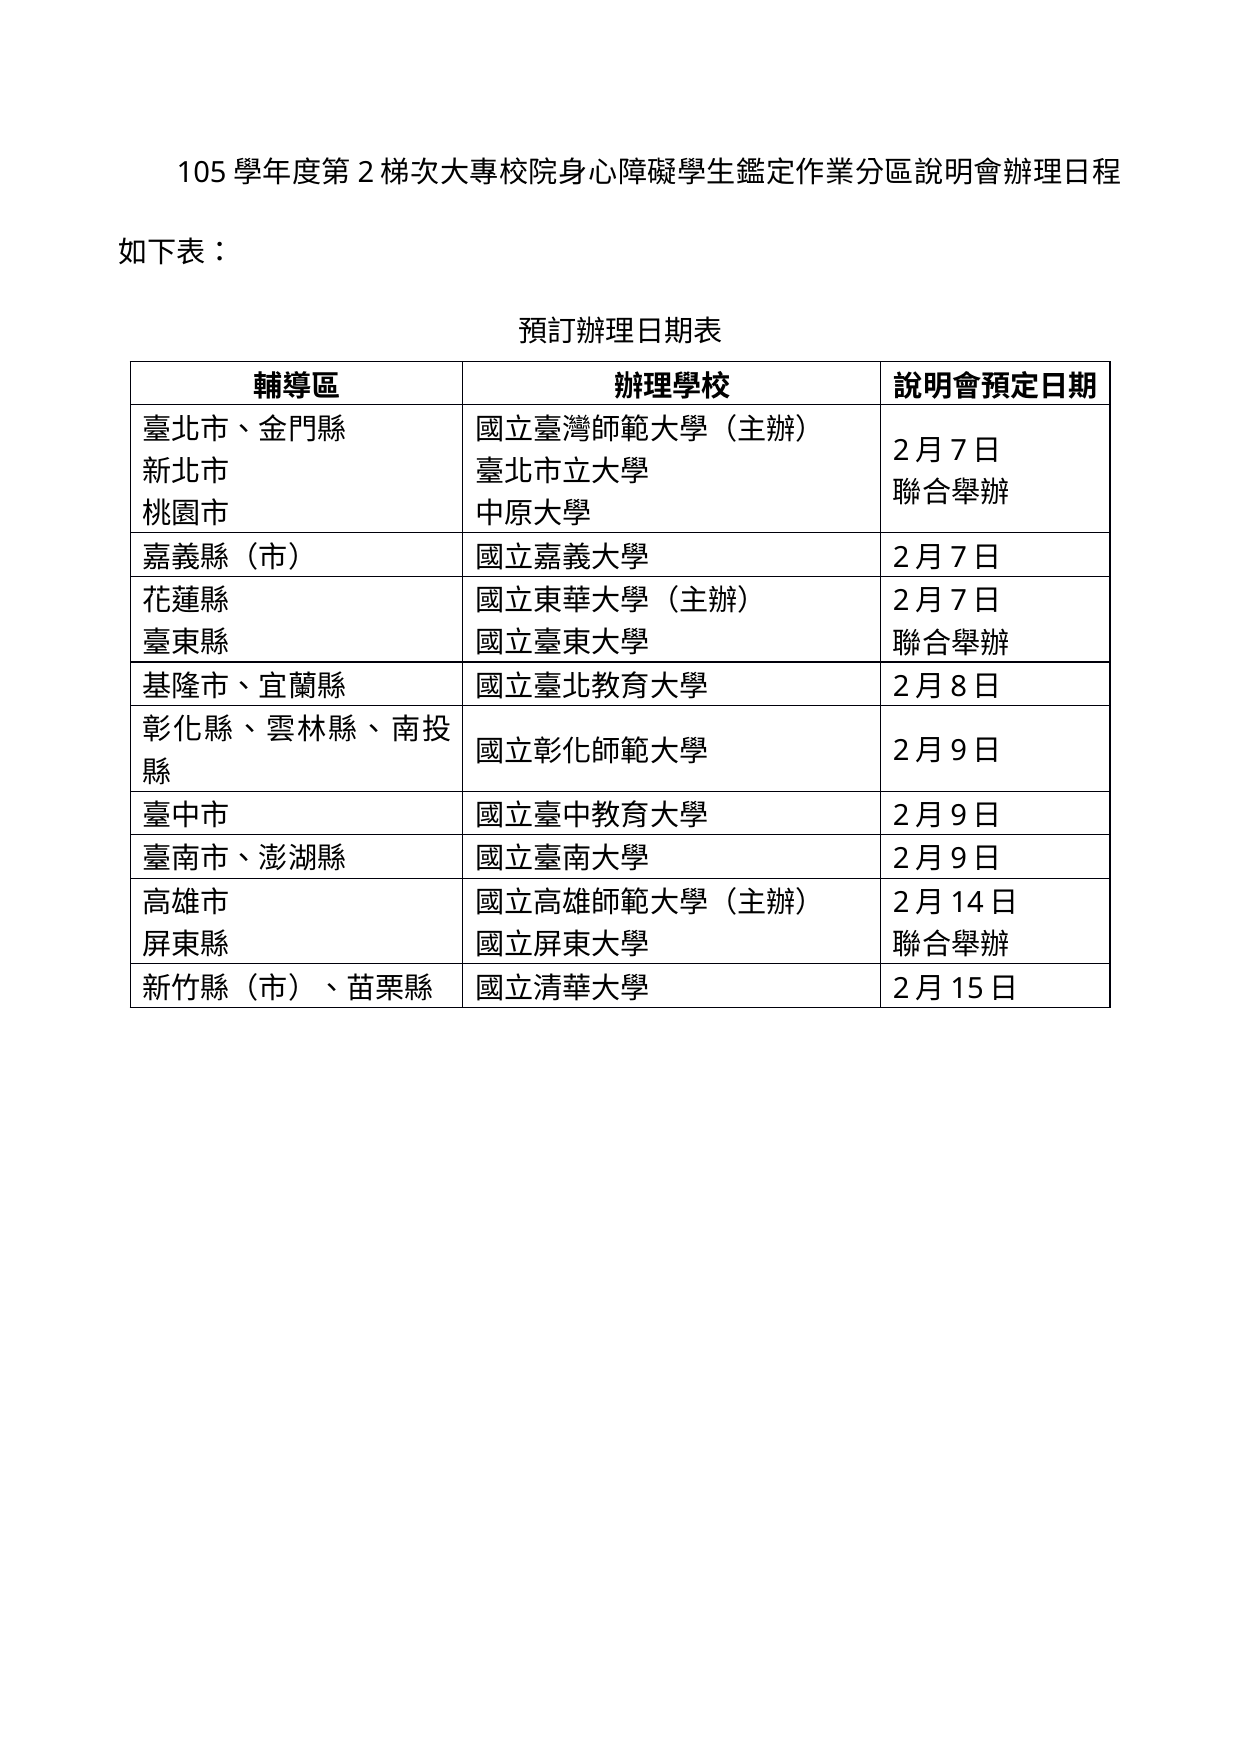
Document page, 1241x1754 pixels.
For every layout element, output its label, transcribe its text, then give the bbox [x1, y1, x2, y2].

table_cell 彰化縣、雲林縣、南投縣 [131, 706, 462, 791]
table_cell 國立嘉義大學 [463, 533, 880, 576]
table_cell 2月14日 聯合舉辦 [881, 879, 1109, 963]
table_header 輔導區 [131, 362, 462, 404]
table_cell 新竹縣（市）、苗栗縣 [131, 964, 462, 1007]
table_cell 2月7日 [881, 533, 1109, 576]
table_cell 2月9日 [881, 835, 1109, 877]
table_cell 國立臺灣師範大學（主辦） 臺北市立大學 中原大學 [463, 405, 880, 532]
table_cell 國立清華大學 [463, 964, 880, 1007]
table_cell 國立臺北教育大學 [463, 663, 880, 705]
table_cell 國立彰化師範大學 [463, 706, 880, 791]
table_cell 國立高雄師範大學（主辦） 國立屏東大學 [463, 879, 880, 963]
table_cell 臺南市、澎湖縣 [131, 835, 462, 877]
table_cell 臺北市、金門縣 新北市 桃園市 [131, 405, 462, 532]
table_cell 國立東華大學（主辦） 國立臺東大學 [463, 577, 880, 661]
text 105學年度第2梯次大專校院身心障礙學生鑑定作業分區說明會辦理日程如下表： [118, 123, 1122, 282]
table_cell 國立臺南大學 [463, 835, 880, 877]
table_cell 2月7日 聯合舉辦 [881, 405, 1109, 532]
table_cell 2月7日 聯合舉辦 [881, 577, 1109, 661]
table_header 辦理學校 [463, 362, 880, 404]
table_cell 2月8日 [881, 663, 1109, 705]
table_cell 高雄市 屏東縣 [131, 879, 462, 963]
text 預訂辦理日期表 [118, 282, 1122, 361]
table_cell 基隆市、宜蘭縣 [131, 663, 462, 705]
table_cell 2月15日 [881, 964, 1109, 1007]
table_cell 臺中市 [131, 792, 462, 834]
table_cell 國立臺中教育大學 [463, 792, 880, 834]
table_cell 2月9日 [881, 706, 1109, 791]
table_cell 花蓮縣 臺東縣 [131, 577, 462, 661]
table_header 說明會預定日期 [881, 362, 1109, 404]
table_cell 2月9日 [881, 792, 1109, 834]
table_cell 嘉義縣（市） [131, 533, 462, 576]
